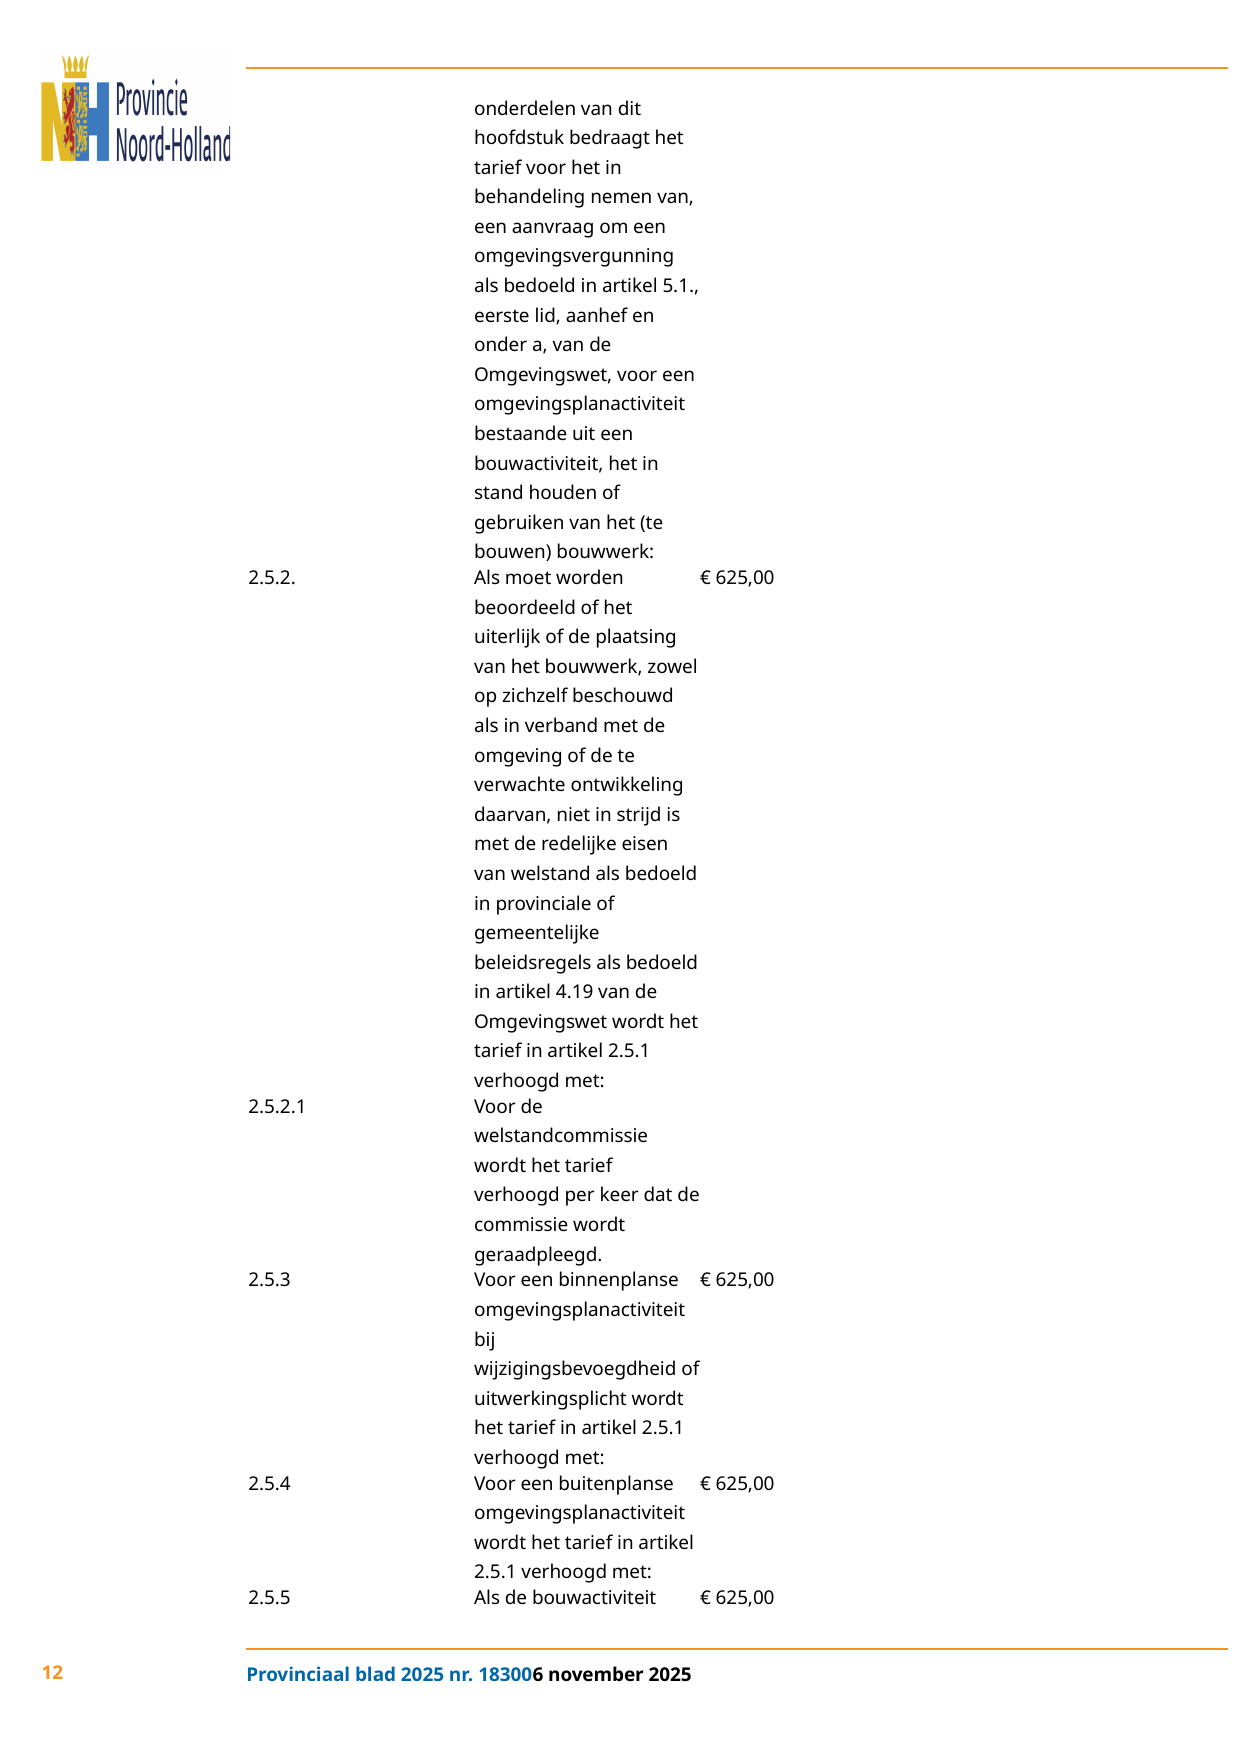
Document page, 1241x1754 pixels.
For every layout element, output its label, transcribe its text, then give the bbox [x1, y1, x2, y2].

table_cell € 625,00 [700, 1584, 1152, 1610]
table_cell 2.5.5 [248, 1584, 474, 1610]
table_cell Voor de welstandcommissie wordt het tarief verhoogd per keer dat de commissie wordt geraadpleegd. [474, 1093, 700, 1267]
table_cell 2.5.3 [248, 1267, 474, 1470]
table_cell [700, 1093, 1152, 1267]
table_cell 2.5.2.1 [248, 1093, 474, 1267]
table_cell € 625,00 [700, 1470, 1152, 1584]
table_cell Voor een binnenplanse omgevingsplanactiviteit bij wijzigingsbevoegdheid of uitwerkingsplicht wordt het tarief in artikel 2.5.1 verhoogd met: [474, 1267, 700, 1470]
table_cell Voor een buitenplanse omgevingsplanactiviteit wordt het tarief in artikel 2.5.1 verhoogd met: [474, 1470, 700, 1584]
table_cell [700, 95, 1152, 564]
table_cell [248, 95, 474, 564]
table_cell 2.5.4 [248, 1470, 474, 1584]
table_cell Als de bouwactiviteit [474, 1584, 700, 1610]
table_cell onderdelen van dit hoofdstuk bedraagt het tarief voor het in behandeling nemen van, een aanvraag om een omgevingsvergunning als bedoeld in artikel 5.1., eerste lid, aanhef en onder a, van de Omgevingswet, voor een omgevingsplanactiviteit bestaande uit een bouwactiviteit, het in stand houden of gebruiken van het (te bouwen) bouwwerk: [474, 95, 700, 564]
table_cell € 625,00 [700, 564, 1152, 1093]
picture [41, 47, 231, 172]
table_cell Als moet worden beoordeeld of het uiterlijk of de plaatsing van het bouwwerk, zowel op zichzelf beschouwd als in verband met de omgeving of de te verwachte ontwikkeling daarvan, niet in strijd is met de redelijke eisen van welstand als bedoeld in provinciale of gemeentelijke beleidsregels als bedoeld in artikel 4.19 van de Omgevingswet wordt het tarief in artikel 2.5.1 verhoogd met: [474, 564, 700, 1093]
table_cell € 625,00 [700, 1267, 1152, 1470]
table_cell 2.5.2. [248, 564, 474, 1093]
